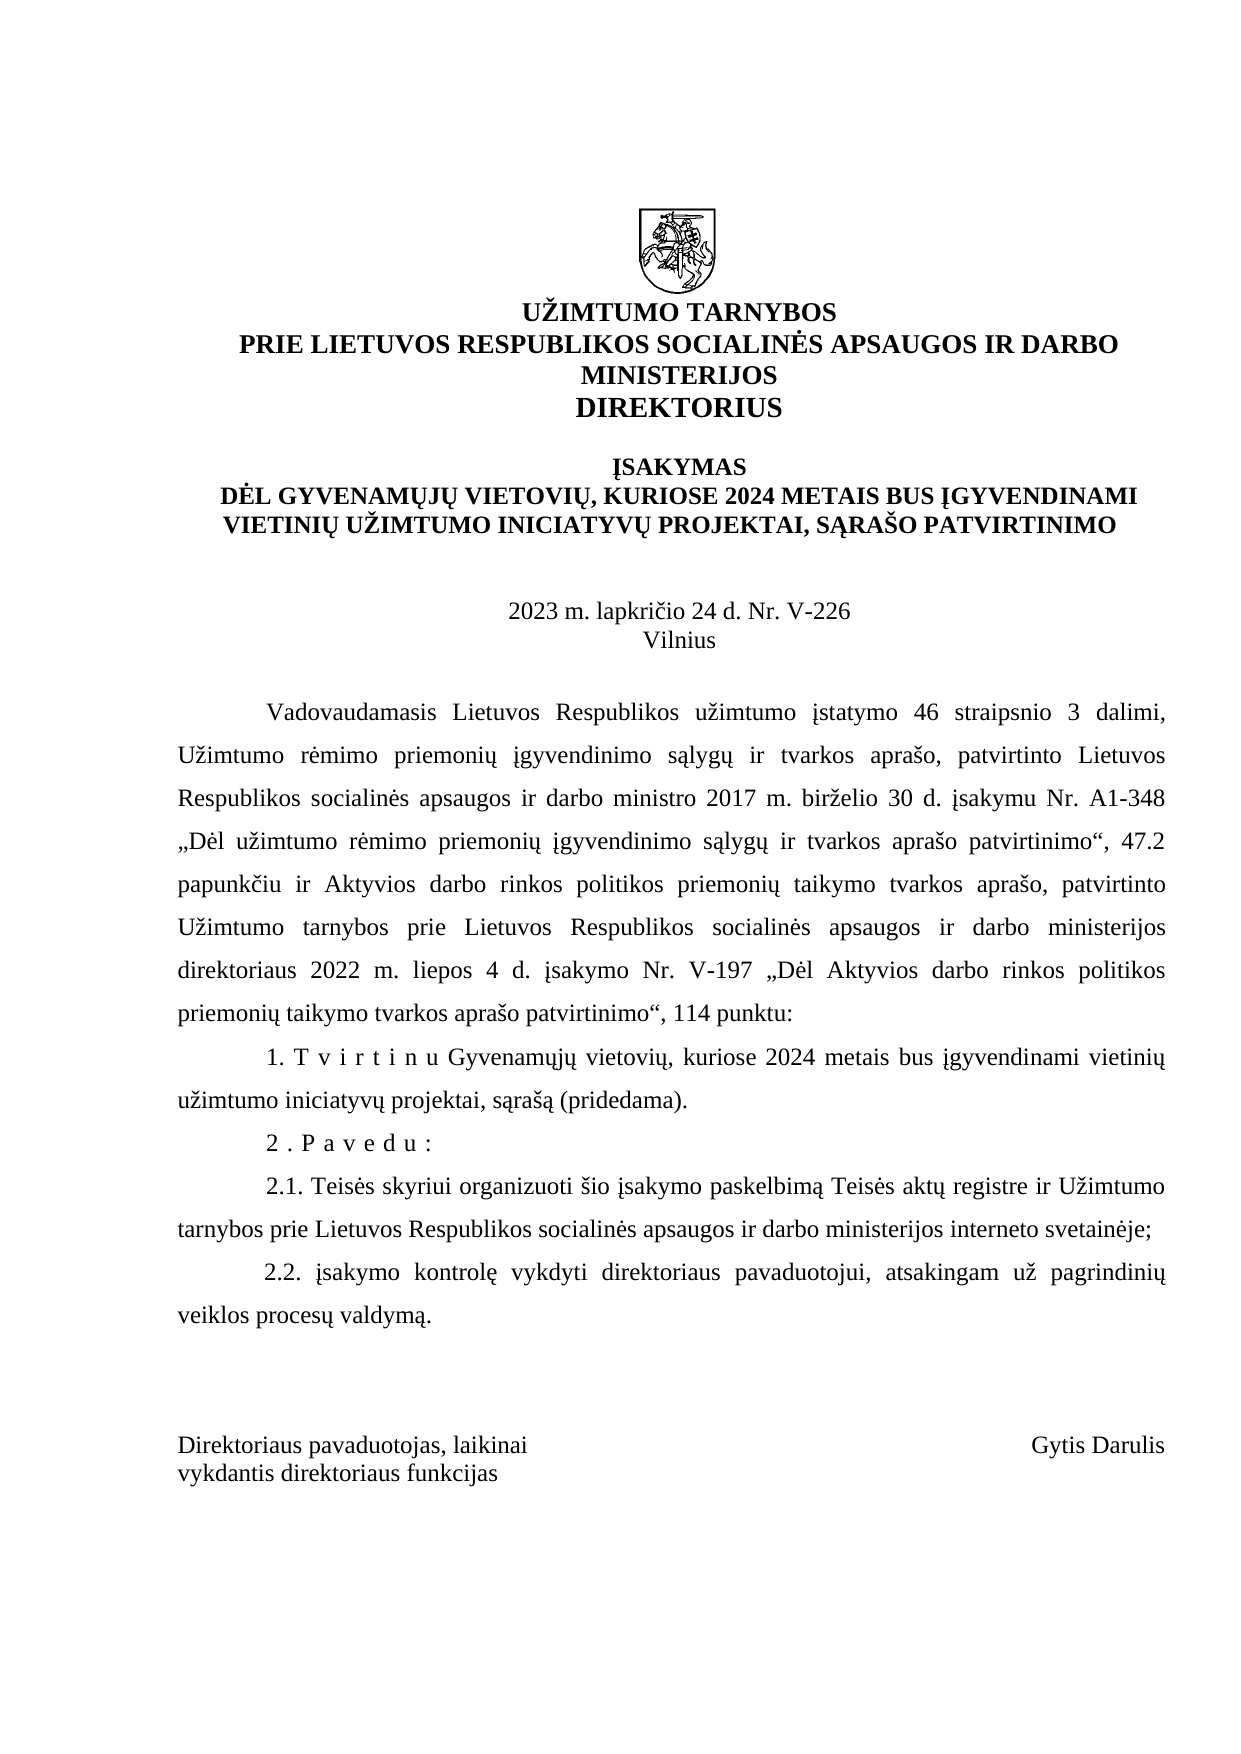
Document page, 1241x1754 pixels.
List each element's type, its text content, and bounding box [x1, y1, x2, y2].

text 2023 m. lapkričio 24 d. Nr. V-226 [177, 596, 1181, 625]
text UŽIMTUMO TARNYBOS prie LIETUVOS RESPUBLIKOS socialinės apsaugos ir darbo ministerijos DIREKTORIUS [177, 297, 1181, 423]
text 1. T v i r t i n u Gyvenamųjų vietovių, kuriose 2024 metais bus įgyvendinami vietinių užimtumo iniciatyvų projektai, sąrašą (pridedama). [177, 1042, 1167, 1113]
text Vadovaudamasis Lietuvos Respublikos užimtumo įstatymo 46 straipsnio 3 dalimi, Užimtumo rėmimo priemonių įgyvendinimo sąlygų ir tvarkos aprašo, patvirtinto Lietuvos Respublikos socialinės apsaugos ir darbo ministro 2017 m. birželio 30 d. įsakymu Nr. A1-348 „Dėl užimtumo rėmimo priemonių įgyvendinimo sąlygų ir tvarkos aprašo patvirtinimo“, 47.2 papunkčiu ir Aktyvios darbo rinkos politikos priemonių taikymo tvarkos aprašo, patvirtinto Užimtumo tarnybos prie Lietuvos Respublikos socialinės apsaugos ir darbo ministerijos direktoriaus 2022 m. liepos 4 d. įsakymo Nr. V-197 „Dėl Aktyvios darbo rinkos politikos priemonių taikymo tvarkos aprašo patvirtinimo“, 114 punktu: [177, 697, 1167, 1027]
subtitle ĮSAKYMAS [177, 452, 1181, 481]
text 2.2. įsakymo kontrolę vykdyti direktoriaus pavaduotojui, atsakingam už pagrindinių veiklos procesų valdymą. [177, 1257, 1167, 1329]
text 2.Pavedu: [266, 1128, 1167, 1157]
text 2.1. Teisės skyriui organizuoti šio įsakymo paskelbimą Teisės aktų registre ir Užimtumo tarnybos prie Lietuvos Respublikos socialinės apsaugos ir darbo ministerijos interneto svetainėje; [177, 1171, 1167, 1243]
text DĖL GYVENAMŲJŲ VIETOVIŲ, KURIOSE 2024 METAIS BUS ĮGYVENDINAMI VIETINIŲ UŽIMTUMO INICIATYVŲ PROJEKTAI, SĄRAŠO PATVIRTINIMO [177, 481, 1181, 538]
text Direktoriaus pavaduotojas, laikinai Gytis Darulis [177, 1430, 1166, 1458]
text vykdantis direktoriaus funkcijas [177, 1458, 1166, 1487]
subtitle Vilnius [177, 625, 1181, 653]
